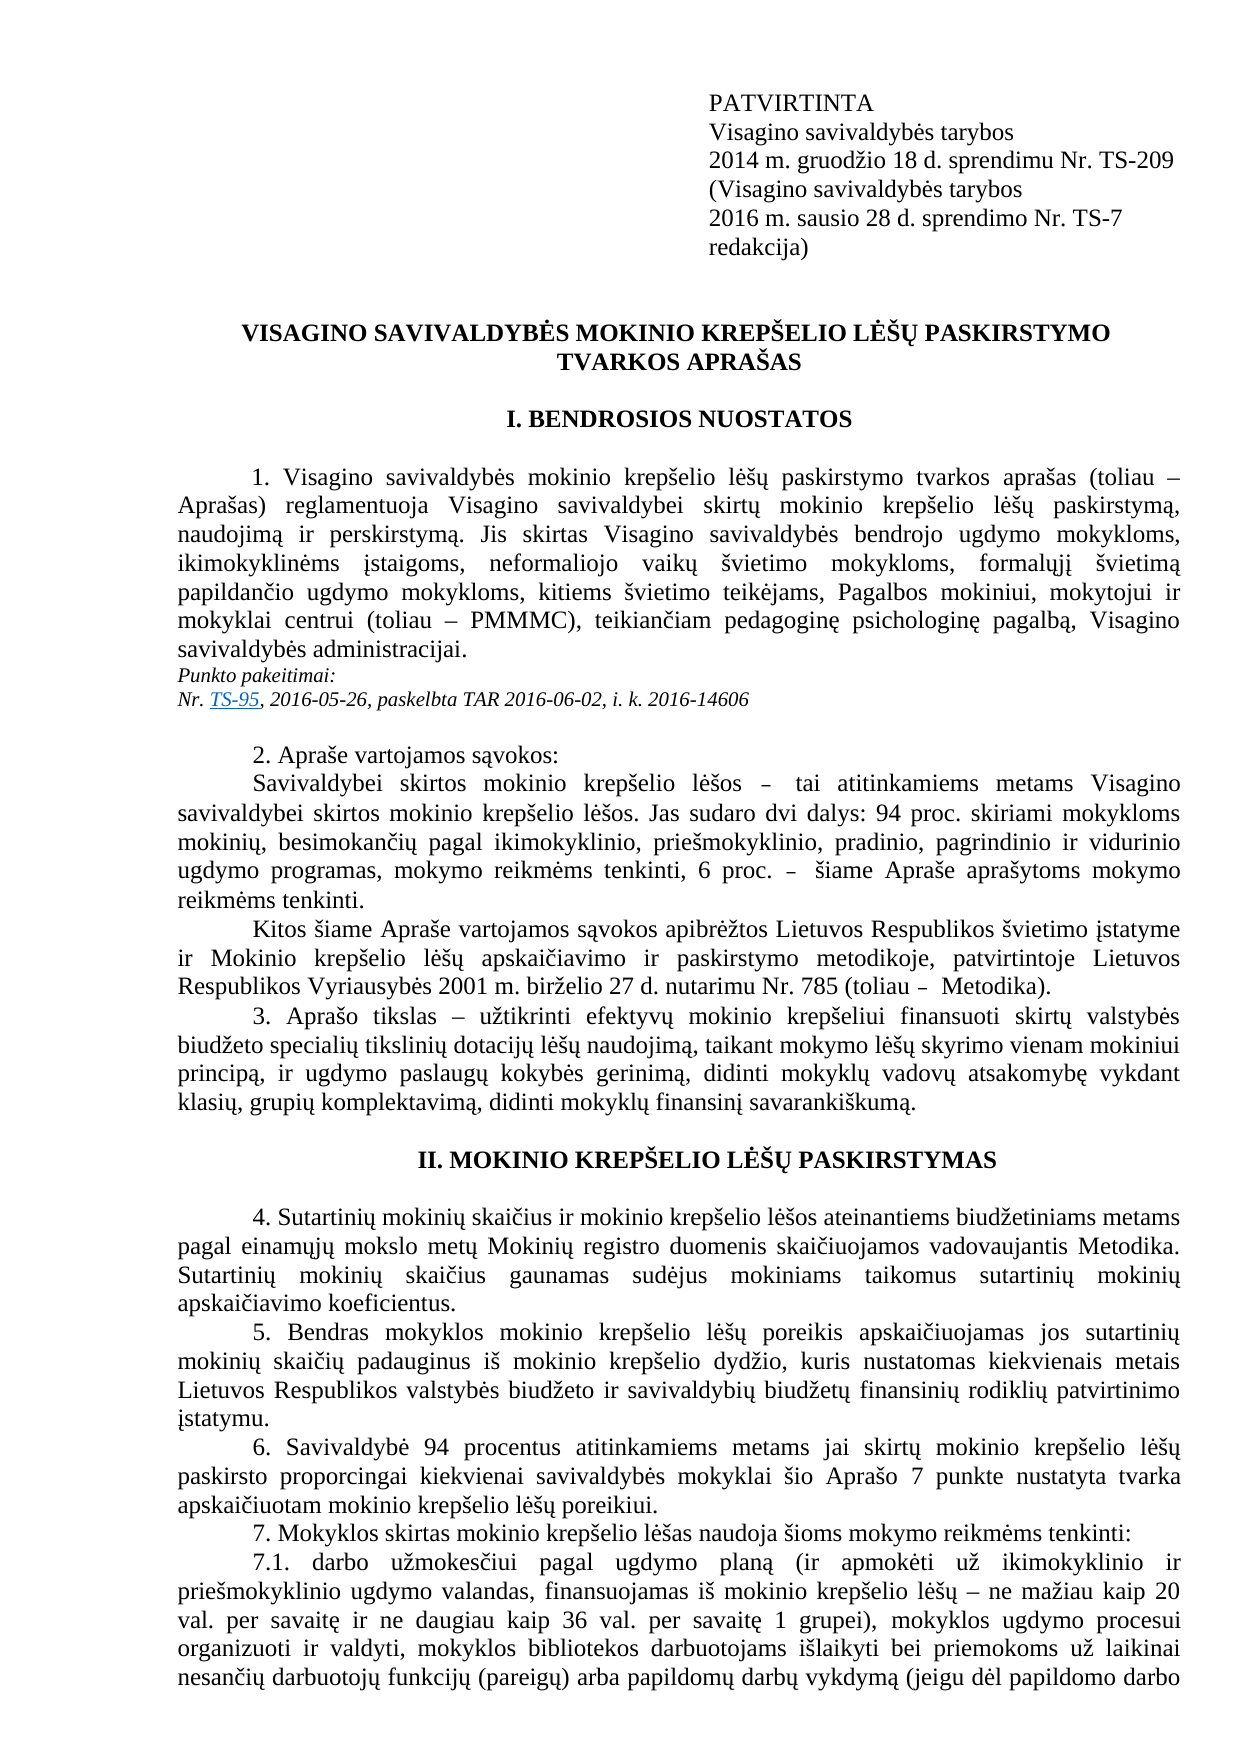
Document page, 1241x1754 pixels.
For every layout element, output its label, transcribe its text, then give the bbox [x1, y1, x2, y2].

text 7.1. darbo užmokesčiui pagal ugdymo planą (ir apmokėti už ikimokyklinio ir priešmokyklinio ugdymo valandas, finansuojamas iš mokinio krepšelio lėšų – ne mažiau kaip 20 val. per savaitę ir ne daugiau kaip 36 val. per savaitę 1 grupei), mokyklos ugdymo procesui organizuoti ir valdyti, mokyklos bibliotekos darbuotojams išlaikyti bei priemokoms už laikinai nesančių darbuotojų funkcijų (pareigų) arba papildomų darbų vykdymą (jeigu dėl papildomo darbo [177, 1547, 1181, 1691]
text 3. Aprašo tikslas – užtikrinti efektyvų mokinio krepšeliui finansuoti skirtų valstybės biudžeto specialių tikslinių dotacijų lėšų naudojimą, taikant mokymo lėšų skyrimo vienam mokiniui principą, ir ugdymo paslaugų kokybės gerinimą, didinti mokyklų vadovų atsakomybę vykdant klasių, grupių komplektavimą, didinti mokyklų finansinį savarankiškumą. [177, 1001, 1181, 1116]
text (Visagino savivaldybės tarybos [709, 174, 1181, 203]
text 7. Mokyklos skirtas mokinio krepšelio lėšas naudoja šioms mokymo reikmėms tenkinti: [177, 1518, 1181, 1547]
text PATVIRTINTA [709, 88, 1181, 117]
text Kitos šiame Apraše vartojamos sąvokos apibrėžtos Lietuvos Respublikos švietimo įstatyme ir Mokinio krepšelio lėšų apskaičiavimo ir paskirstymo metodikoje, patvirtintoje Lietuvos Respublikos Vyriausybės 2001 m. birželio 27 d. nutarimu Nr. 785 (toliau – Metodika). [177, 914, 1181, 1001]
text Visagino savivaldybės tarybos [709, 117, 1181, 145]
text Savivaldybei skirtos mokinio krepšelio lėšos ‒ tai atitinkamiems metams Visagino savivaldybei skirtos mokinio krepšelio lėšos. Jas sudaro dvi dalys: 94 proc. skiriami mokykloms mokinių, besimokančių pagal ikimokyklinio, priešmokyklinio, pradinio, pagrindinio ir vidurinio ugdymo programas, mokymo reikmėms tenkinti, 6 proc. ‒ šiame Apraše aprašytoms mokymo reikmėms tenkinti. [177, 768, 1181, 914]
text 1. Visagino savivaldybės mokinio krepšelio lėšų paskirstymo tvarkos aprašas (toliau – Aprašas) reglamentuoja Visagino savivaldybei skirtų mokinio krepšelio lėšų paskirstymą, naudojimą ir perskirstymą. Jis skirtas Visagino savivaldybės bendrojo ugdymo mokykloms, ikimokyklinėms įstaigoms, neformaliojo vaikų švietimo mokykloms, formalųjį švietimą papildančio ugdymo mokykloms, kitiems švietimo teikėjams, Pagalbos mokiniui, mokytojui ir mokyklai centrui (toliau – PMMMC), teikiančiam pedagoginę psichologinę pagalbą, Visagino savivaldybės administracijai. [177, 462, 1181, 663]
text 5. Bendras mokyklos mokinio krepšelio lėšų poreikis apskaičiuojamas jos sutartinių mokinių skaičių padauginus iš mokinio krepšelio dydžio, kuris nustatomas kiekvienais metais Lietuvos Respublikos valstybės biudžeto ir savivaldybių biudžetų finansinių rodiklių patvirtinimo įstatymu. [177, 1317, 1181, 1432]
text 6. Savivaldybė 94 procentus atitinkamiems metams jai skirtų mokinio krepšelio lėšų paskirsto proporcingai kiekvienai savivaldybės mokyklai šio Aprašo 7 punkte nustatyta tvarka apskaičiuotam mokinio krepšelio lėšų poreikiui. [177, 1432, 1181, 1518]
text 2014 m. gruodžio 18 d. sprendimu Nr. TS-209 [709, 145, 1181, 174]
text Punkto pakeitimai: [177, 663, 1181, 687]
text 2016 m. sausio 28 d. sprendimo Nr. TS-7 redakcija) [709, 203, 1181, 260]
text II. MOKINIO KREPŠELIO LĖŠŲ PASKIRSTYMAS [233, 1145, 1181, 1173]
text I. BENDROSIOS NUOSTATOS [177, 404, 1181, 433]
text 2. Apraše vartojamos sąvokos: [177, 740, 1181, 768]
text Nr. TS-95, 2016-05-26, paskelbta TAR 2016-06-02, i. k. 2016-14606 [177, 687, 1181, 711]
text VISAGINO SAVIVALDYBĖS MOKINIO KREPŠELIO LĖŠŲ PASKIRSTYMO [177, 318, 1181, 347]
text 4. Sutartinių mokinių skaičius ir mokinio krepšelio lėšos ateinantiems biudžetiniams metams pagal einamųjų mokslo metų Mokinių registro duomenis skaičiuojamos vadovaujantis Metodika. Sutartinių mokinių skaičius gaunamas sudėjus mokiniams taikomus sutartinių mokinių apskaičiavimo koeficientus. [177, 1202, 1181, 1317]
text TVARKOS APRAŠAS [177, 347, 1181, 375]
